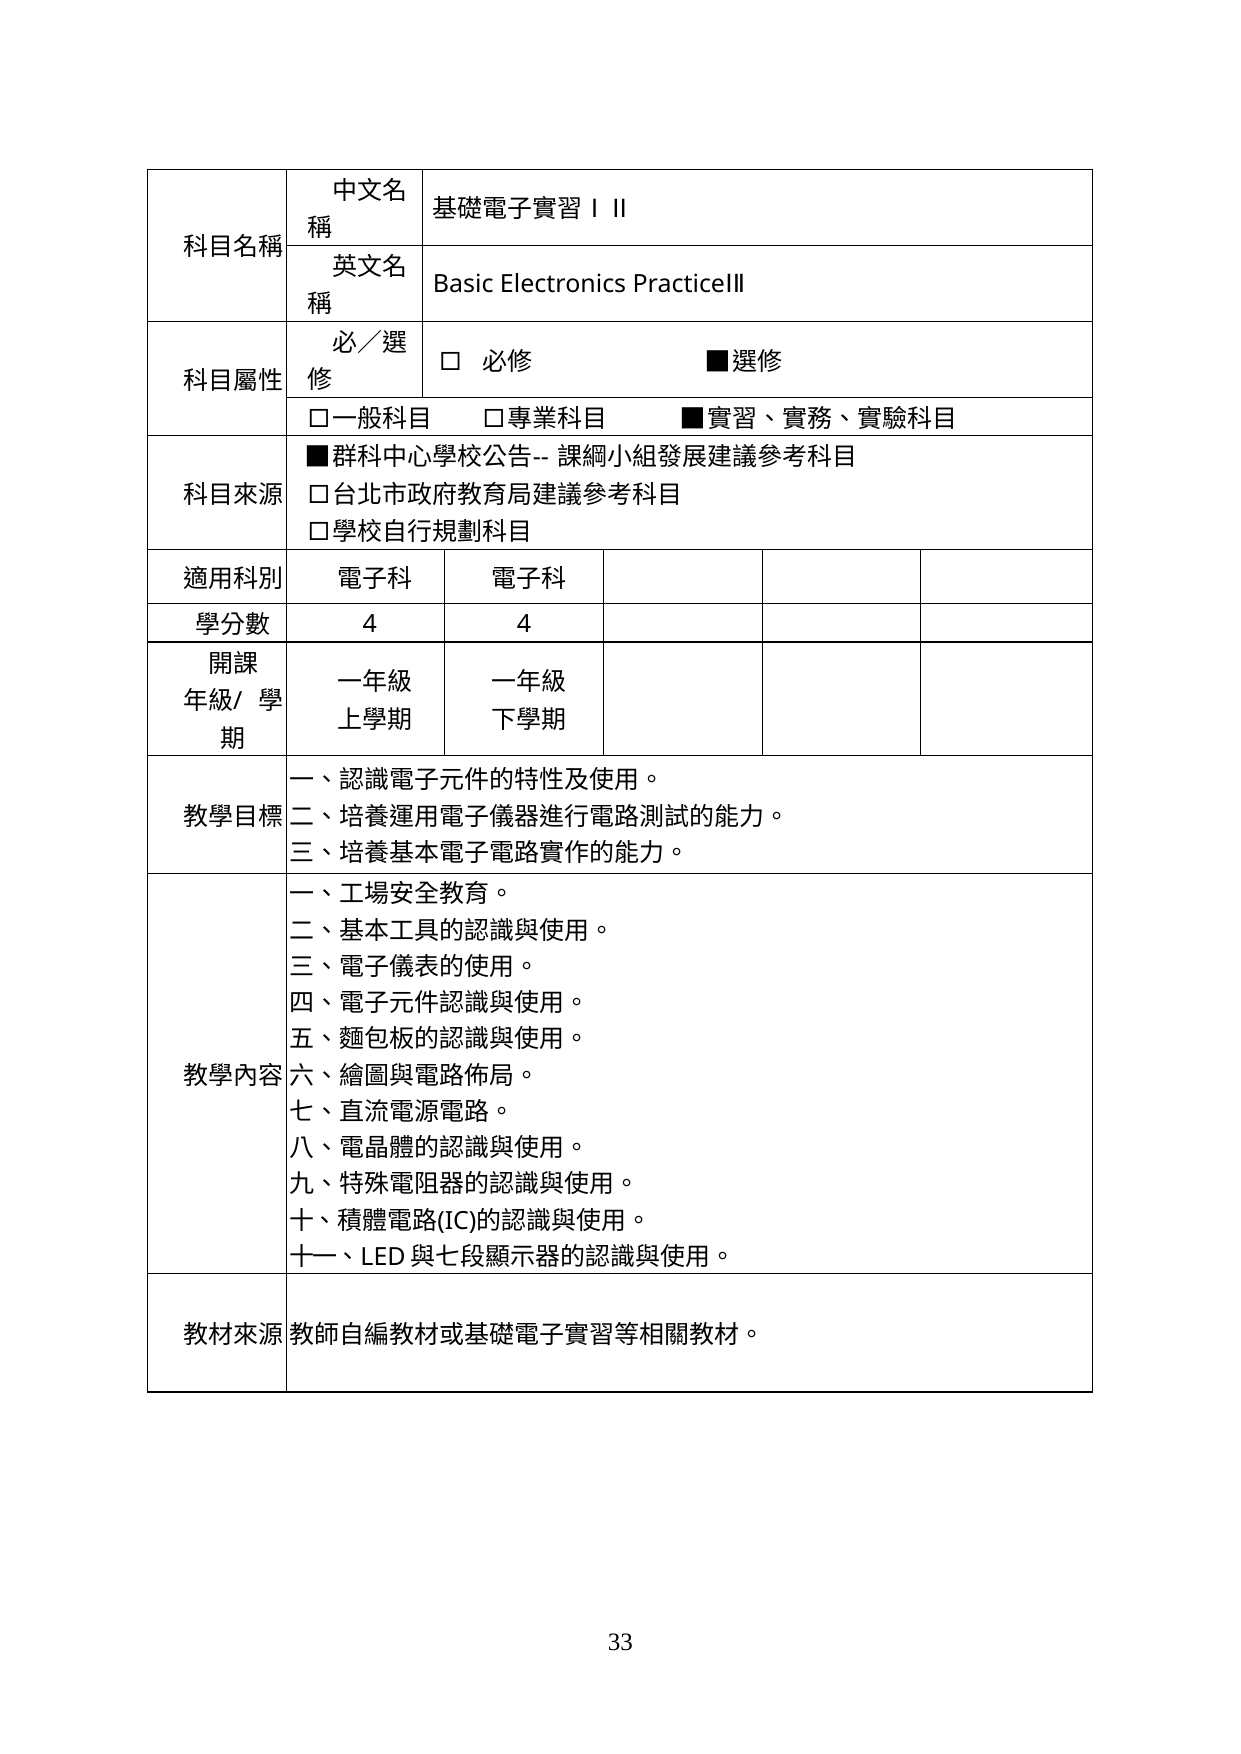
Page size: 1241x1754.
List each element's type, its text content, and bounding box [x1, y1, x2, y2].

table_cell [763, 604, 920, 641]
table_cell [604, 643, 762, 755]
table_cell [763, 550, 920, 603]
table_cell [921, 643, 1092, 755]
table_cell [921, 604, 1092, 641]
table_cell [921, 550, 1092, 603]
table_cell 適用科別 [148, 550, 286, 603]
table_cell [604, 550, 762, 603]
table_cell 一般科目 專業科目 實習、實務、實驗科目 [287, 398, 1092, 435]
table_cell 教材來源 [148, 1274, 286, 1391]
table_header 中文名稱 [287, 170, 422, 244]
table_cell 電子科 [445, 550, 603, 603]
table_cell 科目屬性 [148, 322, 286, 435]
table_cell 一、認識電子元件的特性及使用。 二、培養運用電子儀器進行電路測試的能力。 三、培養基本電子電路實作的能力。 [287, 756, 1092, 873]
table_header 基礎電子實習ⅠⅡ [423, 170, 1092, 244]
table_cell 一年級 上學期 [287, 643, 444, 755]
table_cell 英文名稱 [287, 246, 422, 321]
table_cell 科目來源 [148, 436, 286, 549]
table_cell [604, 604, 762, 641]
table_cell 必／選修 [287, 322, 422, 397]
table_cell 教師自編教材或基礎電子實習等相關教材。 [287, 1274, 1092, 1391]
table_cell 一、工場安全教育。 二、基本工具的認識與使用。 三、電子儀表的使用。 四、電子元件認識與使用。 五、麵包板的認識與使用。 六、繪圖與電路佈局。 七、直流電源電路。 八、電晶體的認識與使用。 九、特殊電阻器的認識與使用。 十、積體電路(IC)的認識與使用。 十一、LED與七段顯示器的認識與使用。 [287, 874, 1092, 1273]
table_cell Basic Electronics PracticeⅠⅡ [423, 246, 1092, 321]
table_cell 4 [445, 604, 603, 641]
table_cell 教學內容 [148, 874, 286, 1273]
table_cell 教學目標 [148, 756, 286, 873]
table_cell 開課 年級/學期 [148, 643, 286, 755]
table_cell [763, 643, 920, 755]
table_cell 群科中心學校公告--課綱小組發展建議參考科目 台北市政府教育局建議參考科目 學校自行規劃科目 [287, 436, 1092, 549]
table_header 科目名稱 [148, 170, 286, 321]
table_cell 學分數 [148, 604, 286, 641]
table_cell 4 [287, 604, 444, 641]
table_cell 一年級 下學期 [445, 643, 603, 755]
table_cell 必修 選修 [423, 322, 1092, 397]
table_cell 電子科 [287, 550, 444, 603]
